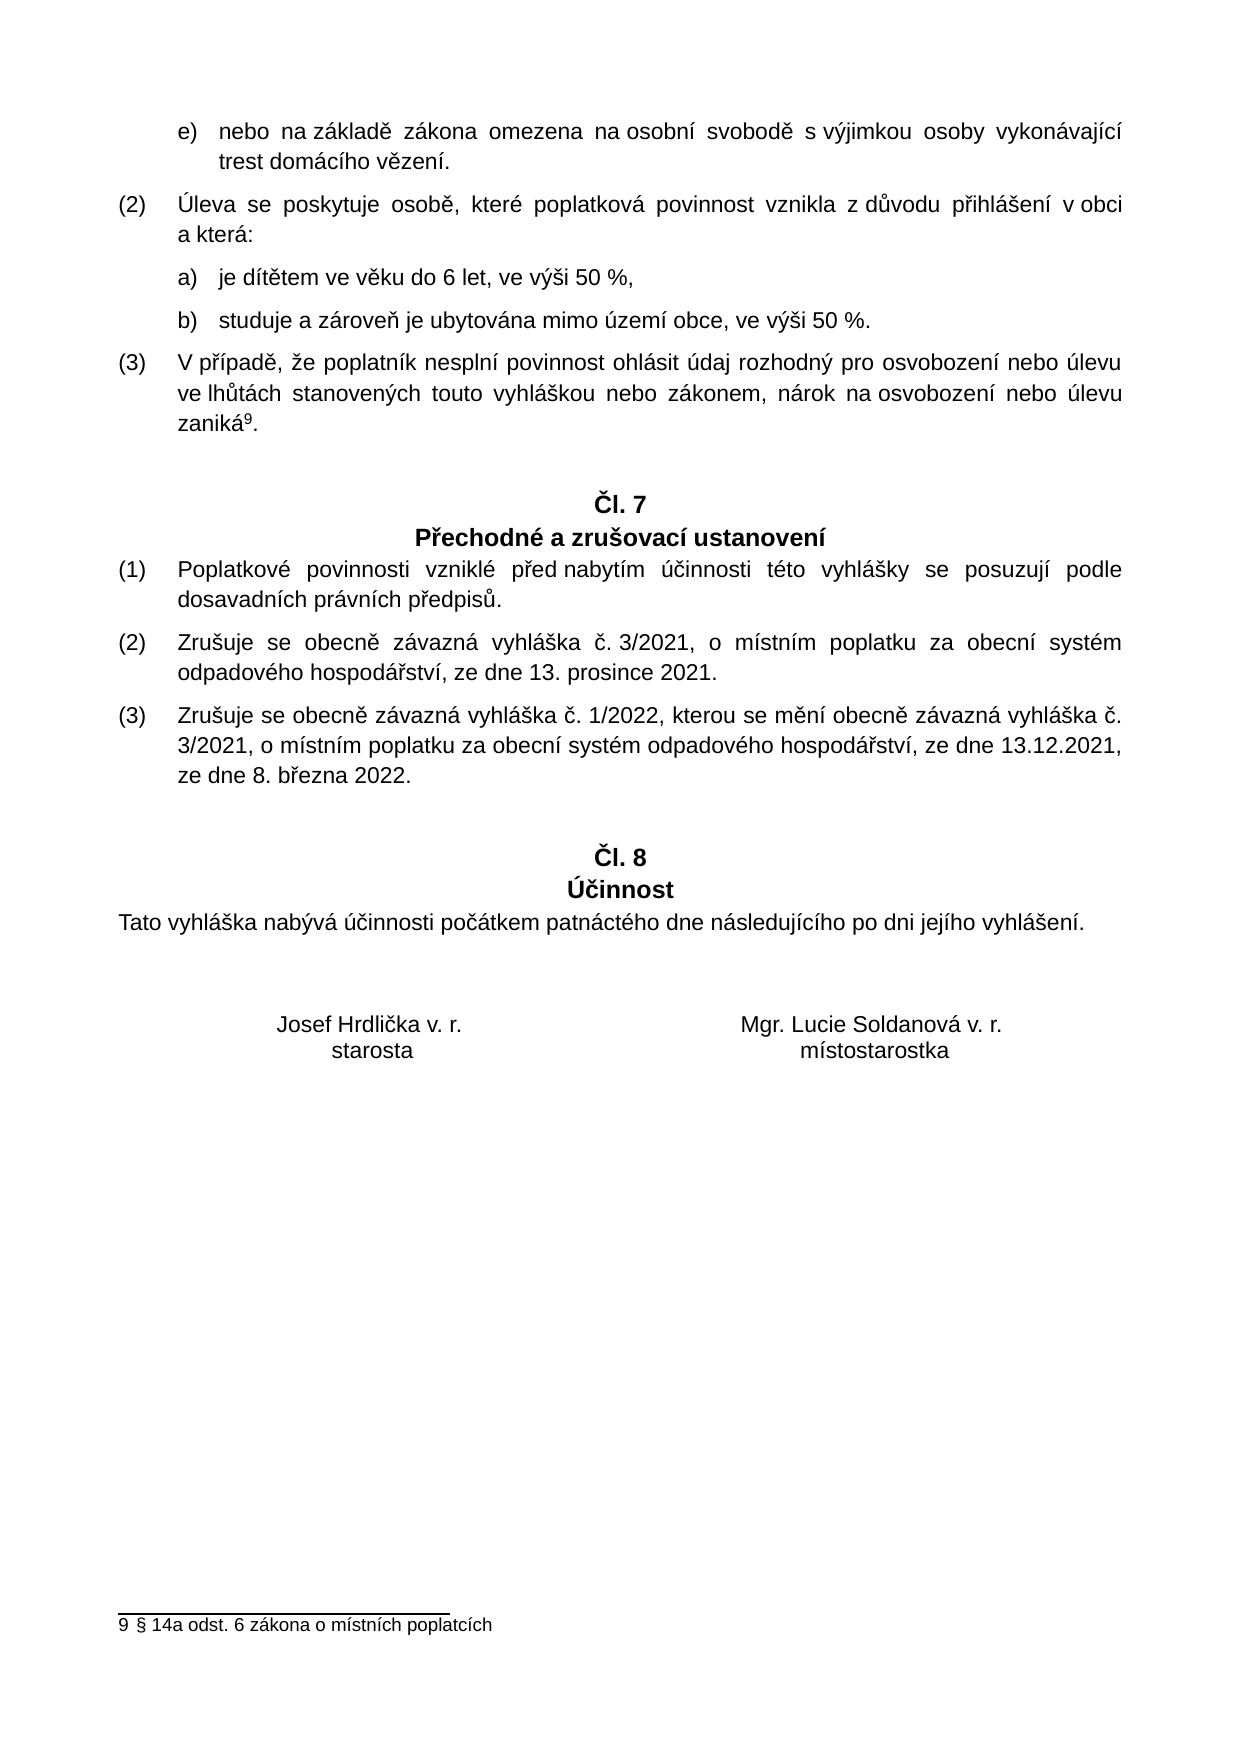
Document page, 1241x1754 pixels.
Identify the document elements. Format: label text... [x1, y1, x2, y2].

text Tato vyhláška nabývá účinnosti počátkem patnáctého dne následujícího po dni jejího vyhlášení. [118, 908, 1122, 935]
table_header Mgr. Lucie Soldanová v. r. místostarostka [620, 951, 1122, 1069]
list je dítětem ve věku do 6 let, ve výši 50 %, [177, 264, 1122, 290]
list Úleva se poskytuje osobě, které poplatková povinnost vznikla z důvodu přihlášení v obci a která: [118, 191, 1122, 248]
table_cell [620, 1069, 1122, 1187]
list V případě, že poplatník nesplní povinnost ohlásit údaj rozhodný pro osvobození nebo úlevu ve lhůtách stanovených touto vyhláškou nebo zákonem, nárok na osvobození nebo úlevu zaniká. [118, 349, 1122, 436]
list Zrušuje se obecně závazná vyhláška č. 1/2022, kterou se mění obecně závazná vyhláška č. 3/2021, o místním poplatku za obecní systém odpadového hospodářství, ze dne 13.12.2021, ze dne 8. března 2022. [118, 702, 1122, 789]
table_cell [118, 1069, 620, 1187]
subtitle Čl. 8 Účinnost [118, 842, 1122, 904]
subtitle Čl. 7 Přechodné a zrušovací ustanovení [118, 490, 1122, 552]
list Poplatkové povinnosti vzniklé před nabytím účinnosti této vyhlášky se posuzují podle dosavadních právních předpisů. [118, 556, 1122, 613]
table_header Josef Hrdlička v. r. starosta [118, 951, 620, 1069]
list studuje a zároveň je ubytována mimo území obce, ve výši 50 %. [177, 307, 1122, 333]
list nebo na základě zákona omezena na osobní svobodě s výjimkou osoby vykonávající trest domácího vězení. [177, 118, 1122, 175]
list Zrušuje se obecně závazná vyhláška č. 3/2021, o místním poplatku za obecní systém odpadového hospodářství, ze dne 13. prosince 2021. [118, 629, 1122, 686]
list § 14a odst. 6 zákona o místních poplatcích [118, 1614, 1122, 1635]
